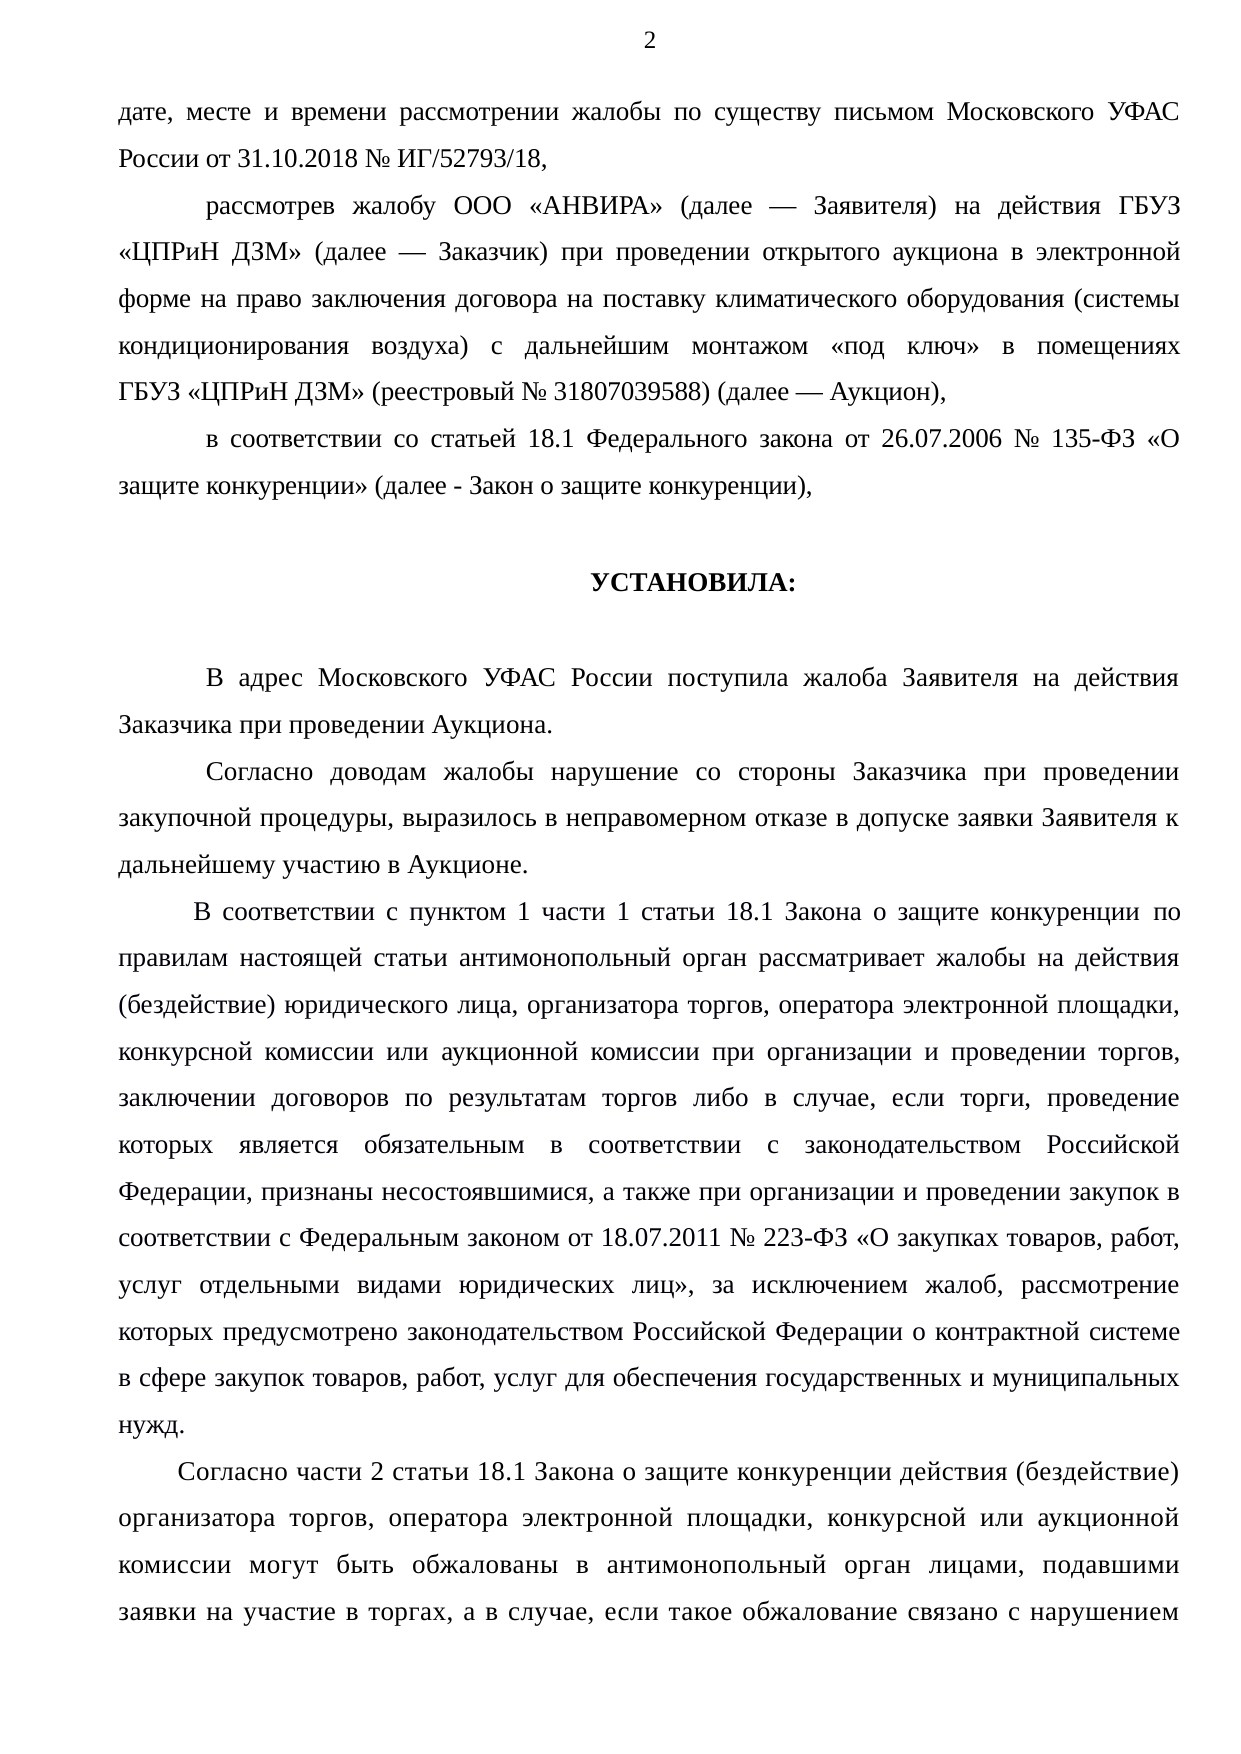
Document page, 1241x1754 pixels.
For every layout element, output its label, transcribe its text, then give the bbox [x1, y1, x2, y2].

text рассмотрев жалобу ООО «АНВИРА» (далее — Заявителя) на действия ГБУЗ «ЦПРиН ДЗМ» (далее — Заказчик) при проведении открытого аукциона в электронной форме на право заключения договора на поставку климатического оборудования (системы кондиционирования воздуха) с дальнейшим монтажом «под ключ» в помещениях ГБУЗ «ЦПРиН ДЗМ» (реестровый № 31807039588) (далее — Аукцион), [118, 189, 1181, 407]
text Согласно части 2 статьи 18.1 Закона о защите конкуренции действия (бездействие) организатора торгов, оператора электронной площадки, конкурсной или аукционной комиссии могут быть обжалованы в антимонопольный орган лицами, подавшими заявки на участие в торгах, а в случае, если такое обжалование связано с нарушением [118, 1455, 1181, 1626]
text в соответствии со статьей 18.1 Федерального закона от 26.07.2006 № 135-ФЗ «О защите конкуренции» (далее - Закон о защите конкуренции), [118, 422, 1181, 500]
text Согласно доводам жалобы нарушение со стороны Заказчика при проведении закупочной процедуры, выразилось в неправомерном отказе в допуске заявки Заявителя к дальнейшему участию в Аукционе. [118, 755, 1181, 879]
text В соответствии с пунктом 1 части 1 статьи 18.1 Закона о защите конкуренции по правилам настоящей статьи антимонопольный орган рассматривает жалобы на действия (бездействие) юридического лица, организатора торгов, оператора электронной площадки, конкурсной комиссии или аукционной комиссии при организации и проведении торгов, заключении договоров по результатам торгов либо в случае, если торги, проведение которых является обязательным в соответствии с законодательством Российской Федерации, признаны несостоявшимися, а также при организации и проведении закупок в соответствии с Федеральным законом от 18.07.2011 № 223-ФЗ «О закупках товаров, работ, услуг отдельными видами юридических лиц», за исключением жалоб, рассмотрение которых предусмотрено законодательством Российской Федерации о контрактной системе в сфере закупок товаров, работ, услуг для обеспечения государственных и муниципальных нужд. [118, 895, 1181, 1439]
text дате, месте и времени рассмотрении жалобы по существу письмом Московского УФАС России от 31.10.2018 № ИГ/52793/18, [118, 95, 1181, 173]
text УСТАНОВИЛА: [118, 566, 1181, 597]
text В адрес Московского УФАС России поступила жалоба Заявителя на действия Заказчика при проведении Аукциона. [118, 661, 1181, 739]
